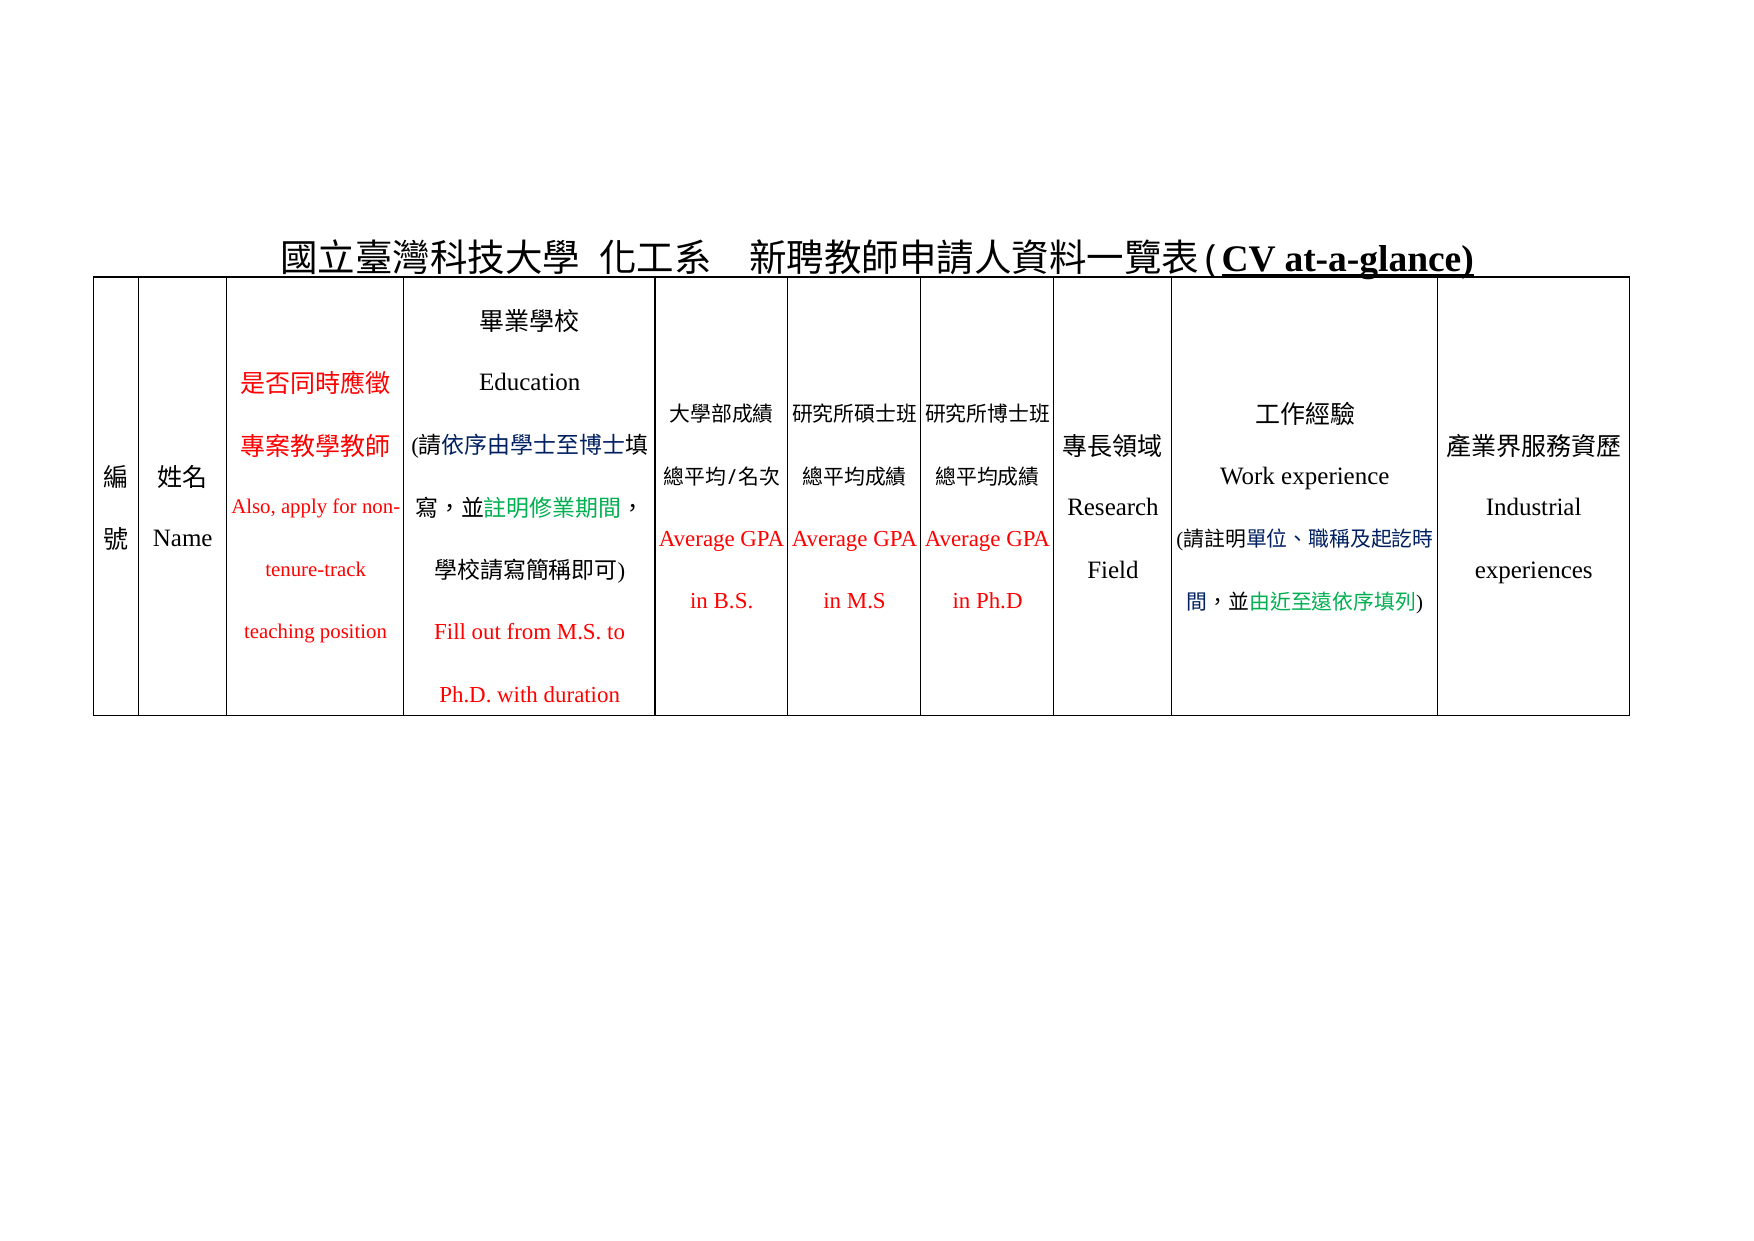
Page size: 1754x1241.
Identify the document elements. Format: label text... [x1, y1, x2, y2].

table_header 是否同時應徵專案教學教師 Also, apply for non-tenure-track teaching position [227, 278, 403, 715]
table_header 專長領域 Research Field [1054, 278, 1171, 715]
table_header 大學部成績 總平均/名次 Average GPA in B.S. [656, 278, 787, 715]
table_header 研究所博士班總平均成績 Average GPA in Ph.D [921, 278, 1053, 715]
table_header 研究所碩士班總平均成績 Average GPA in M.S [788, 278, 920, 715]
table_header 姓名 Name [139, 278, 226, 715]
table_header 產業界服務資歷 Industrial experiences [1438, 278, 1629, 715]
text 國立臺灣科技大學 化工系 新聘教師申請人資料一覽表(CV at-a-glance) [150, 214, 1604, 276]
table_header 工作經驗 Work experience (請註明單位、職稱及起訖時間，並由近至遠依序填列) [1172, 278, 1437, 715]
table_header 編號 [94, 278, 138, 715]
table_header 畢業學校 Education (請依序由學士至博士填寫，並註明修業期間，學校請寫簡稱即可) Fill out from M.S. to Ph.D. with duration [404, 278, 654, 715]
